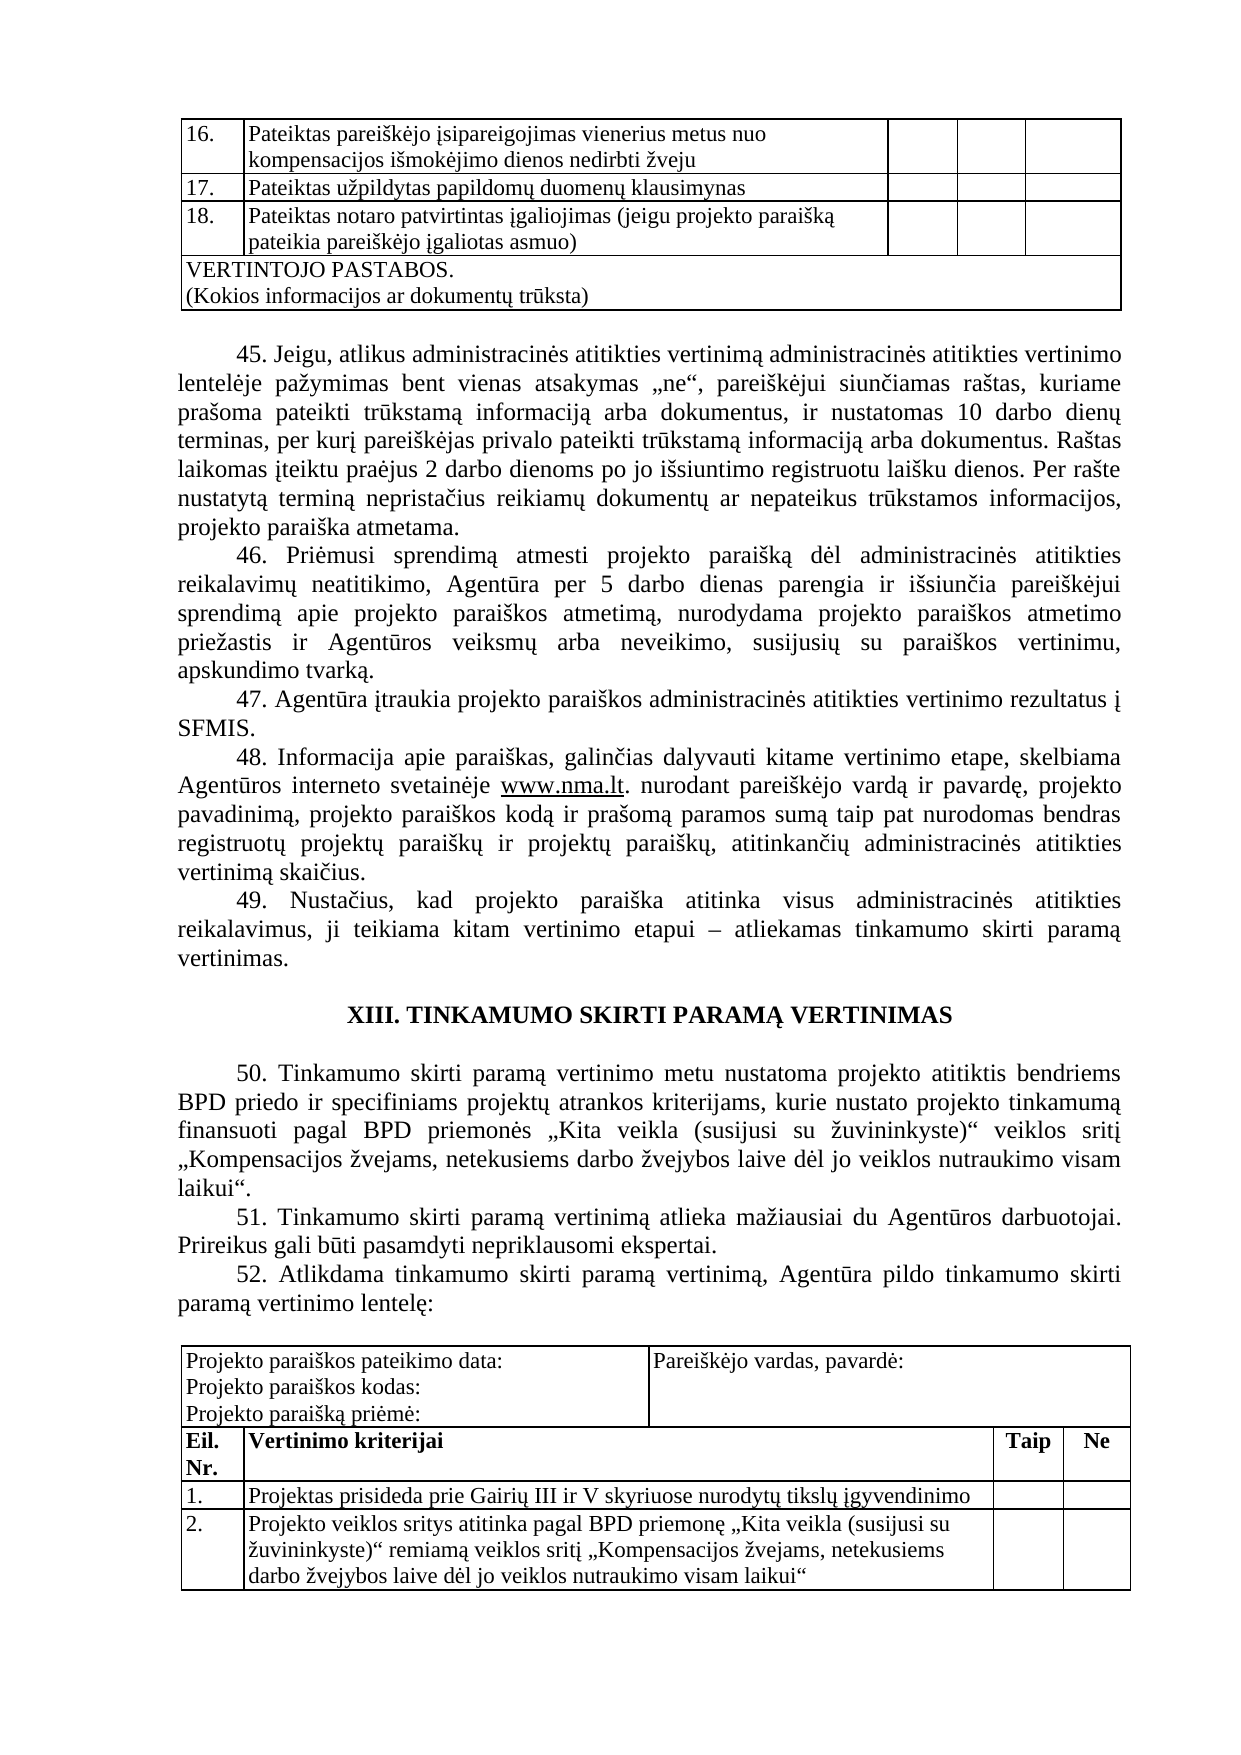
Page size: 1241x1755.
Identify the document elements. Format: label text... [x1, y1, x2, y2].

text 47. Agentūra įtraukia projekto paraiškos administracinės atitikties vertinimo rezultatus į SFMIS. [177, 684, 1122, 742]
table_cell [994, 1510, 1063, 1589]
table_cell 17. [182, 174, 186, 200]
table_cell 18. [182, 202, 243, 254]
text 51. Tinkamumo skirti paramą vertinimą atlieka mažiausiai du Agentūros darbuotojai. Prireikus gali būti pasamdyti nepriklausomi ekspertai. [177, 1202, 1122, 1259]
table_cell Taip [994, 1428, 1063, 1480]
table_cell Vertinimo kriterijai [245, 1428, 993, 1480]
text 52. Atlikdama tinkamumo skirti paramą vertinimą, Agentūra pildo tinkamumo skirti paramą vertinimo lentelę: [177, 1259, 1122, 1317]
text 50. Tinkamumo skirti paramą vertinimo metu nustatoma projekto atitiktis bendriems BPD priedo ir specifiniams projektų atrankos kriterijams, kurie nustato projekto tinkamumą finansuoti pagal BPD priemonės „Kita veikla (susijusi su žuvininkyste)“ veiklos sritį „Kompensacijos žvejams, netekusiems darbo žvejybos laive dėl jo veiklos nutraukimo visam laikui“. [177, 1058, 1122, 1202]
table_cell [1064, 1510, 1130, 1589]
table_cell [958, 202, 1025, 254]
text 49. Nustačius, kad projekto paraiška atitinka visus administracinės atitikties reikalavimus, ji teikiama kitam vertinimo etapui – atliekamas tinkamumo skirti paramą vertinimas. [177, 885, 1122, 972]
text XIII. TINKAMUMO SKIRTI PARAMĄ VERTINIMAS [177, 1000, 1122, 1029]
table_cell Ne [1064, 1428, 1130, 1480]
text 45. Jeigu, atlikus administracinės atitikties vertinimą administracinės atitikties vertinimo lentelėje pažymimas bent vienas atsakymas „ne“, pareiškėjui siunčiamas raštas, kuriame prašoma pateikti trūkstamą informaciją arba dokumentus, ir nustatomas 10 darbo dienų terminas, per kurį pareiškėjas privalo pateikti trūkstamą informaciją arba dokumentus. Raštas laikomas įteiktu praėjus 2 darbo dienoms po jo išsiuntimo registruotu laišku dienos. Per rašte nustatytą terminą nepristačius reikiamų dokumentų ar nepateikus trūkstamos informacijos, projekto paraiška atmetama. [177, 339, 1122, 540]
table_cell [1026, 120, 1120, 172]
table_cell [1021, 174, 1025, 200]
table_cell [958, 120, 1025, 172]
table_cell Eil. Nr. [182, 1428, 186, 1480]
text 46. Priėmusi sprendimą atmesti projekto paraišką dėl administracinės atitikties reikalavimų neatitikimo, Agentūra per 5 darbo dienas parengia ir išsiunčia pareiškėjui sprendimą apie projekto paraiškos atmetimą, nurodydama projekto paraiškos atmetimo priežastis ir Agentūros veiksmų arba neveikimo, susijusių su paraiškos vertinimu, apskundimo tvarką. [177, 540, 1122, 684]
table_cell [1059, 1482, 1063, 1508]
table_cell [889, 120, 957, 172]
table_cell [889, 202, 957, 254]
table_header Pareiškėjo vardas, pavardė: [650, 1347, 1130, 1426]
table_cell [1026, 202, 1120, 254]
table_cell 16. [182, 120, 243, 172]
table_cell 1. [182, 1482, 186, 1508]
table_cell 2. [182, 1510, 243, 1589]
table_cell [994, 1482, 998, 1508]
table_cell [953, 174, 957, 200]
table_cell [1126, 1482, 1130, 1508]
text 48. Informacija apie paraiškas, galinčias dalyvauti kitame vertinimo etape, skelbiama Agentūros interneto svetainėje www.nma.lt. nurodant pareiškėjo vardą ir pavardę, projekto pavadinimą, projekto paraiškos kodą ir prašomą paramos sumą taip pat nurodomas bendras registruotų projektų paraiškų ir projektų paraiškų, atitinkančių administracinės atitikties vertinimą skaičius. [177, 742, 1122, 885]
